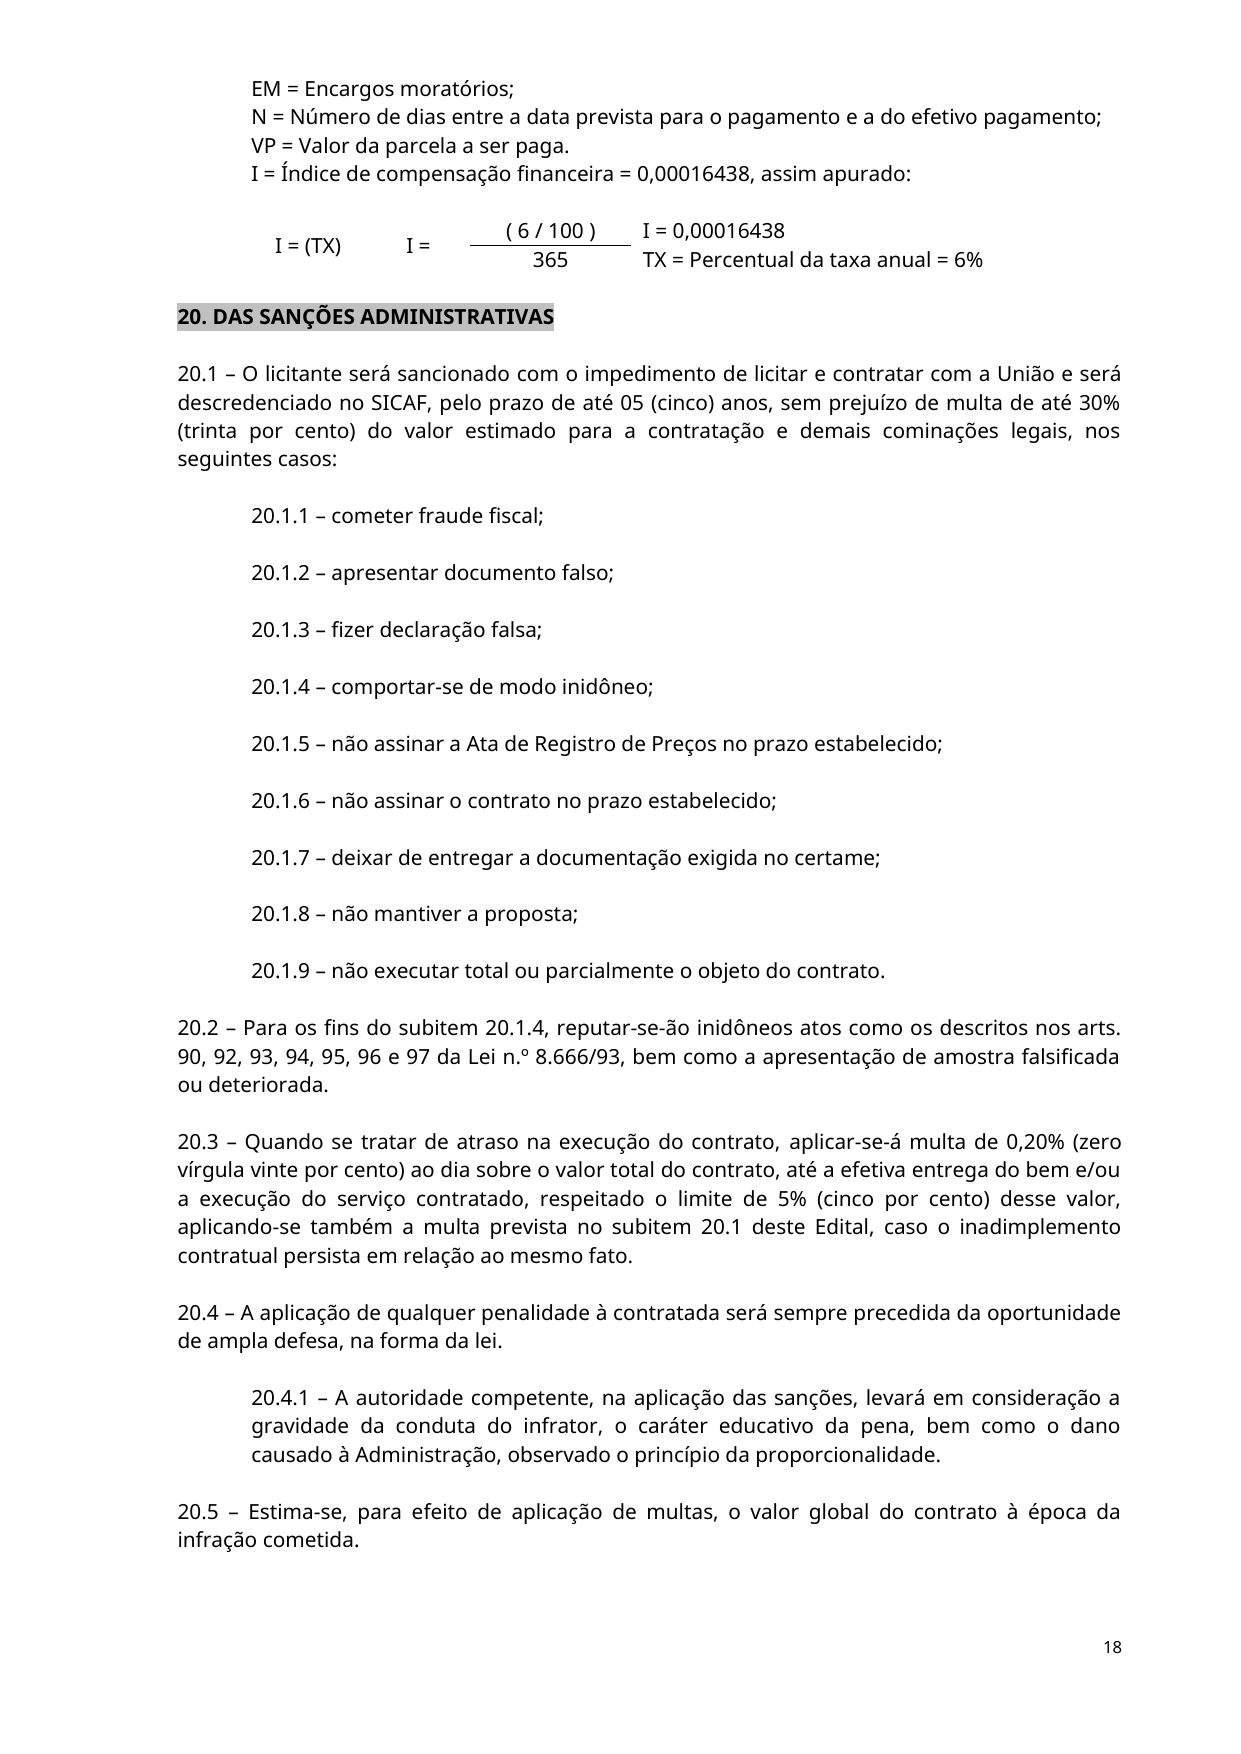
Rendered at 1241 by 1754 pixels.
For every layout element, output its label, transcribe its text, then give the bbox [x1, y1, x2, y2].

text 20.1.2 – apresentar documento falso; [251, 558, 1122, 587]
text 20. DAS SANÇÕES ADMINISTRATIVAS [177, 302, 1122, 331]
text 20.1.4 – comportar-se de modo inidôneo; [251, 672, 1122, 701]
text 20.1.6 – não assinar o contrato no prazo estabelecido; [251, 786, 1122, 814]
text 20.5 – Estima-se, para efeito de aplicação de multas, o valor global do contrato à época da infração cometida. [177, 1497, 1122, 1554]
text 20.2 – Para os fins do subitem 20.1.4, reputar-se-ão inidôneos atos como os descritos nos arts. 90, 92, 93, 94, 95, 96 e 97 da Lei n.º 8.666/93, bem como a apresentação de amostra falsificada ou deteriorada. [177, 1013, 1122, 1099]
text 20.1.5 – não assinar a Ata de Registro de Preços no prazo estabelecido; [251, 729, 1122, 757]
text 20.1.8 – não mantiver a proposta; [251, 899, 1122, 928]
text 20.1.1 – cometer fraude fiscal; [251, 501, 1122, 530]
text 20.1.7 – deixar de entregar a documentação exigida no certame; [251, 843, 1122, 871]
text VP = Valor da parcela a ser paga. [251, 131, 1122, 159]
table_header ( 6 / 100 ) [470, 216, 631, 244]
text N = Número de dias entre a data prevista para o pagamento e a do efetivo pagamento; [251, 102, 1122, 131]
text 20.3 – Quando se tratar de atraso na execução do contrato, aplicar-se-á multa de 0,20% (zero vírgula vinte por cento) ao dia sobre o valor total do contrato, até a efetiva entrega do bem e/ou a execução do serviço contratado, respeitado o limite de 5% (cinco por cento) desse valor, aplicando-se também a multa prevista no subitem 20.1 deste Edital, caso o inadimplemento contratual persista em relação ao mesmo fato. [177, 1127, 1122, 1269]
text I = Índice de compensação financeira = 0,00016438, assim apurado: [251, 159, 1122, 188]
table_header I = (TX) [221, 216, 395, 274]
text EM = Encargos moratórios; [251, 74, 1122, 102]
text 20.1 – O licitante será sancionado com o impedimento de licitar e contratar com a União e será descredenciado no SICAF, pelo prazo de até 05 (cinco) anos, sem prejuízo de multa de até 30% (trinta por cento) do valor estimado para a contratação e demais cominações legais, nos seguintes casos: [177, 359, 1122, 473]
text 20.1.9 – não executar total ou parcialmente o objeto do contrato. [251, 956, 1122, 985]
text 20.4 – A aplicação de qualquer penalidade à contratada será sempre precedida da oportunidade de ampla defesa, na forma da lei. [177, 1298, 1122, 1354]
text 20.1.3 – fizer declaração falsa; [251, 615, 1122, 644]
table_header I = [395, 216, 470, 274]
table_header I = 0,00016438 TX = Percentual da taxa anual = 6% [631, 216, 1144, 274]
text 20.4.1 – A autoridade competente, na aplicação das sanções, levará em consideração a gravidade da conduta do infrator, o caráter educativo da pena, bem como o dano causado à Administração, observado o princípio da proporcionalidade. [251, 1383, 1122, 1468]
table_cell 365 [470, 246, 631, 274]
